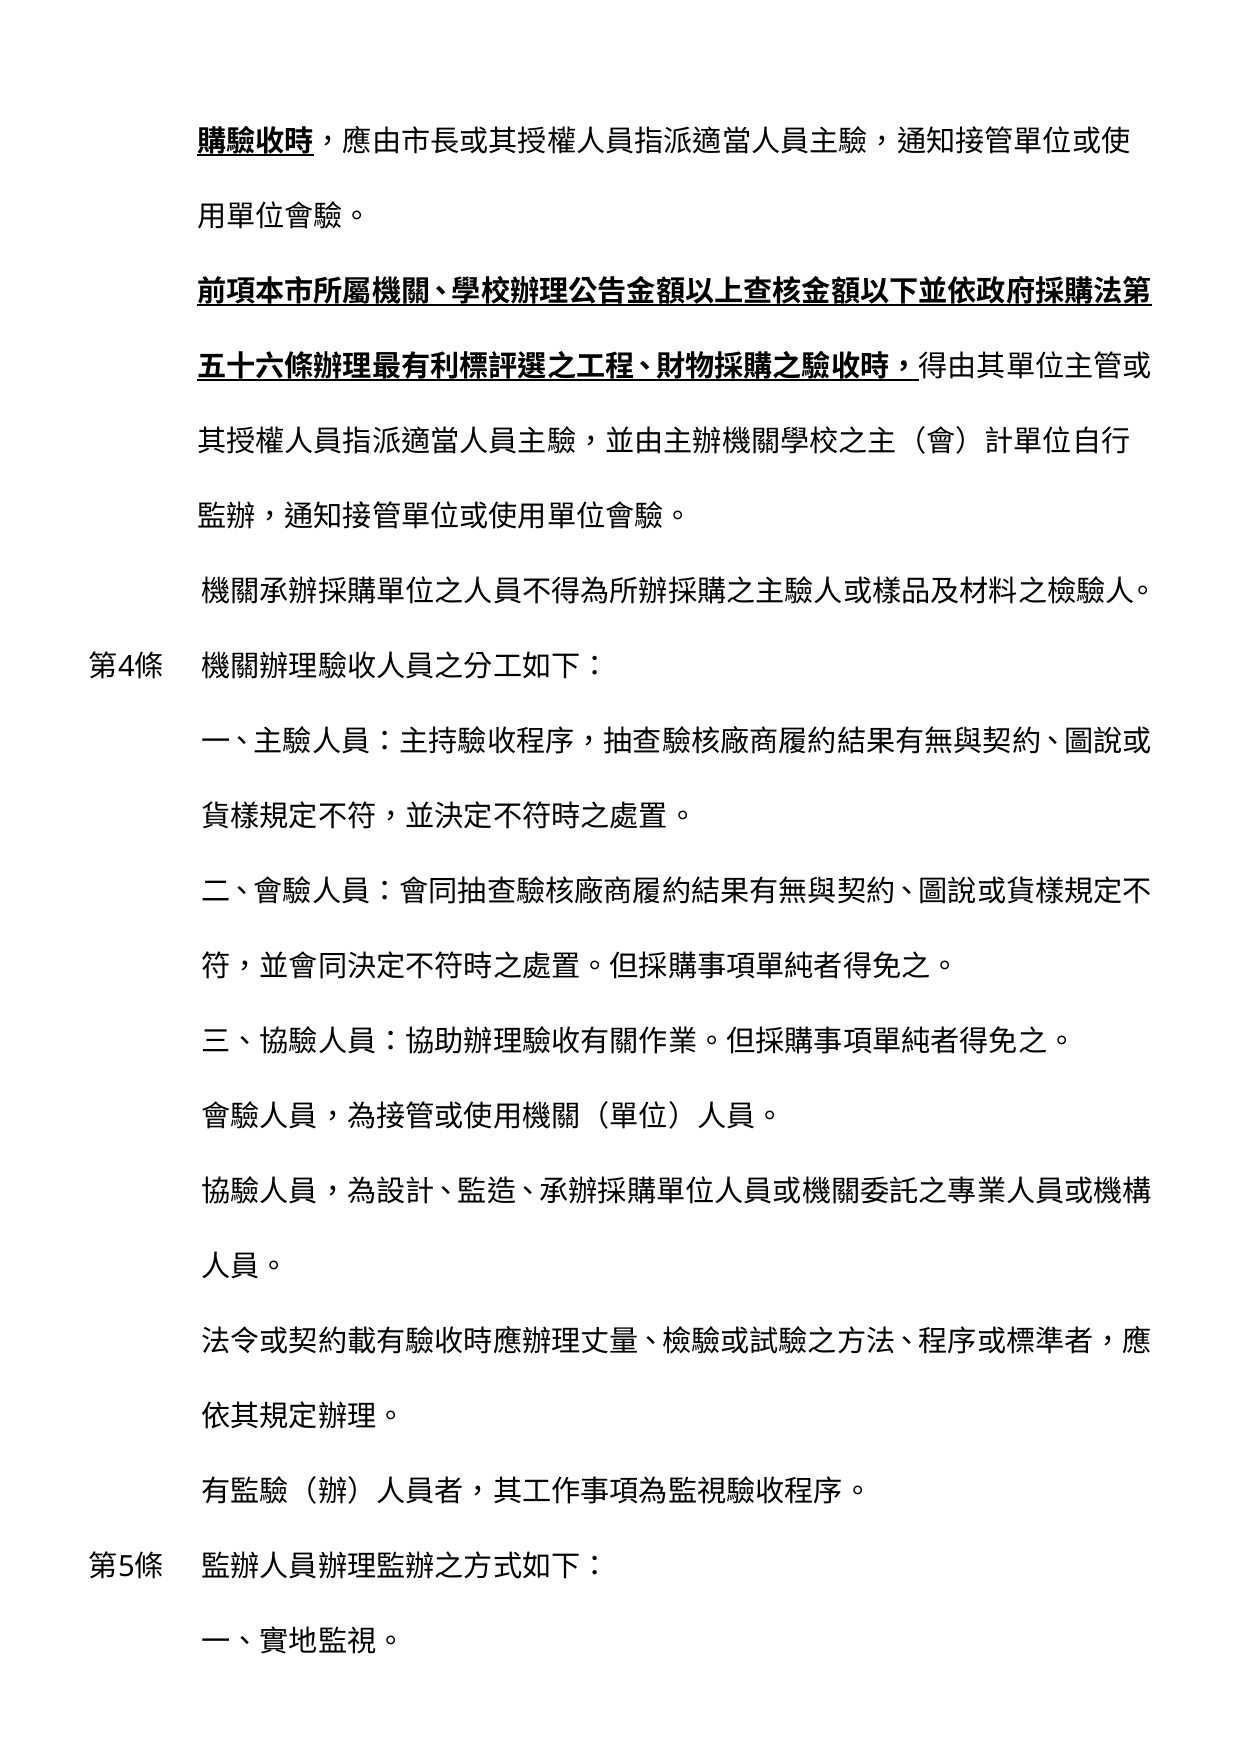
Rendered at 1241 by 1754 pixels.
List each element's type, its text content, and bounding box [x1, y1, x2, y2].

text 五十六條辦理最有利標評選之工程、財物採購之驗收時，得由其單位主管或其授權人員指派適當人員主驗，並由主辦機關學校之主（會）計單位自行監辦，通知接管單位或使用單位會驗。 [197, 306, 1152, 551]
text 機關承辦採購單位之人員不得為所辦採購之主驗人或樣品及材料之檢驗人。 [201, 551, 1152, 626]
list 機關辦理驗收人員之分工如下： 一、主驗人員：主持驗收程序，抽查驗核廠商履約結果有無與契約、圖說或貨樣規定不符，並決定不符時之處置。 二、會驗人員：會同抽查驗核廠商履約結果有無與契約、圖說或貨樣規定不符，並會同決定不符時之處置。但採購事項單純者得免之。 三、協驗人員：協助辦理驗收有關作業。但採購事項單純者得免之。 會驗人員，為接管或使用機關（單位）人員。 協驗人員，為設計、監造、承辦採購單位人員或機關委託之專業人員或機構人員。 法令或契約載有驗收時應辦理丈量、檢驗或試驗之方法、程序或標準者，應依其規定辦理。 有監驗（辦）人員者，其工作事項為監視驗收程序。 [89, 626, 1152, 1526]
text 購驗收時，應由市長或其授權人員指派適當人員主驗，通知接管單位或使用單位會驗。 [197, 101, 1152, 251]
list 監辦人員辦理監辦之方式如下： 一、實地監視。 [89, 1526, 1152, 1676]
text 前項本市所屬機關、學校辦理公告金額以上查核金額以下並依政府採購法第 [197, 251, 1152, 304]
